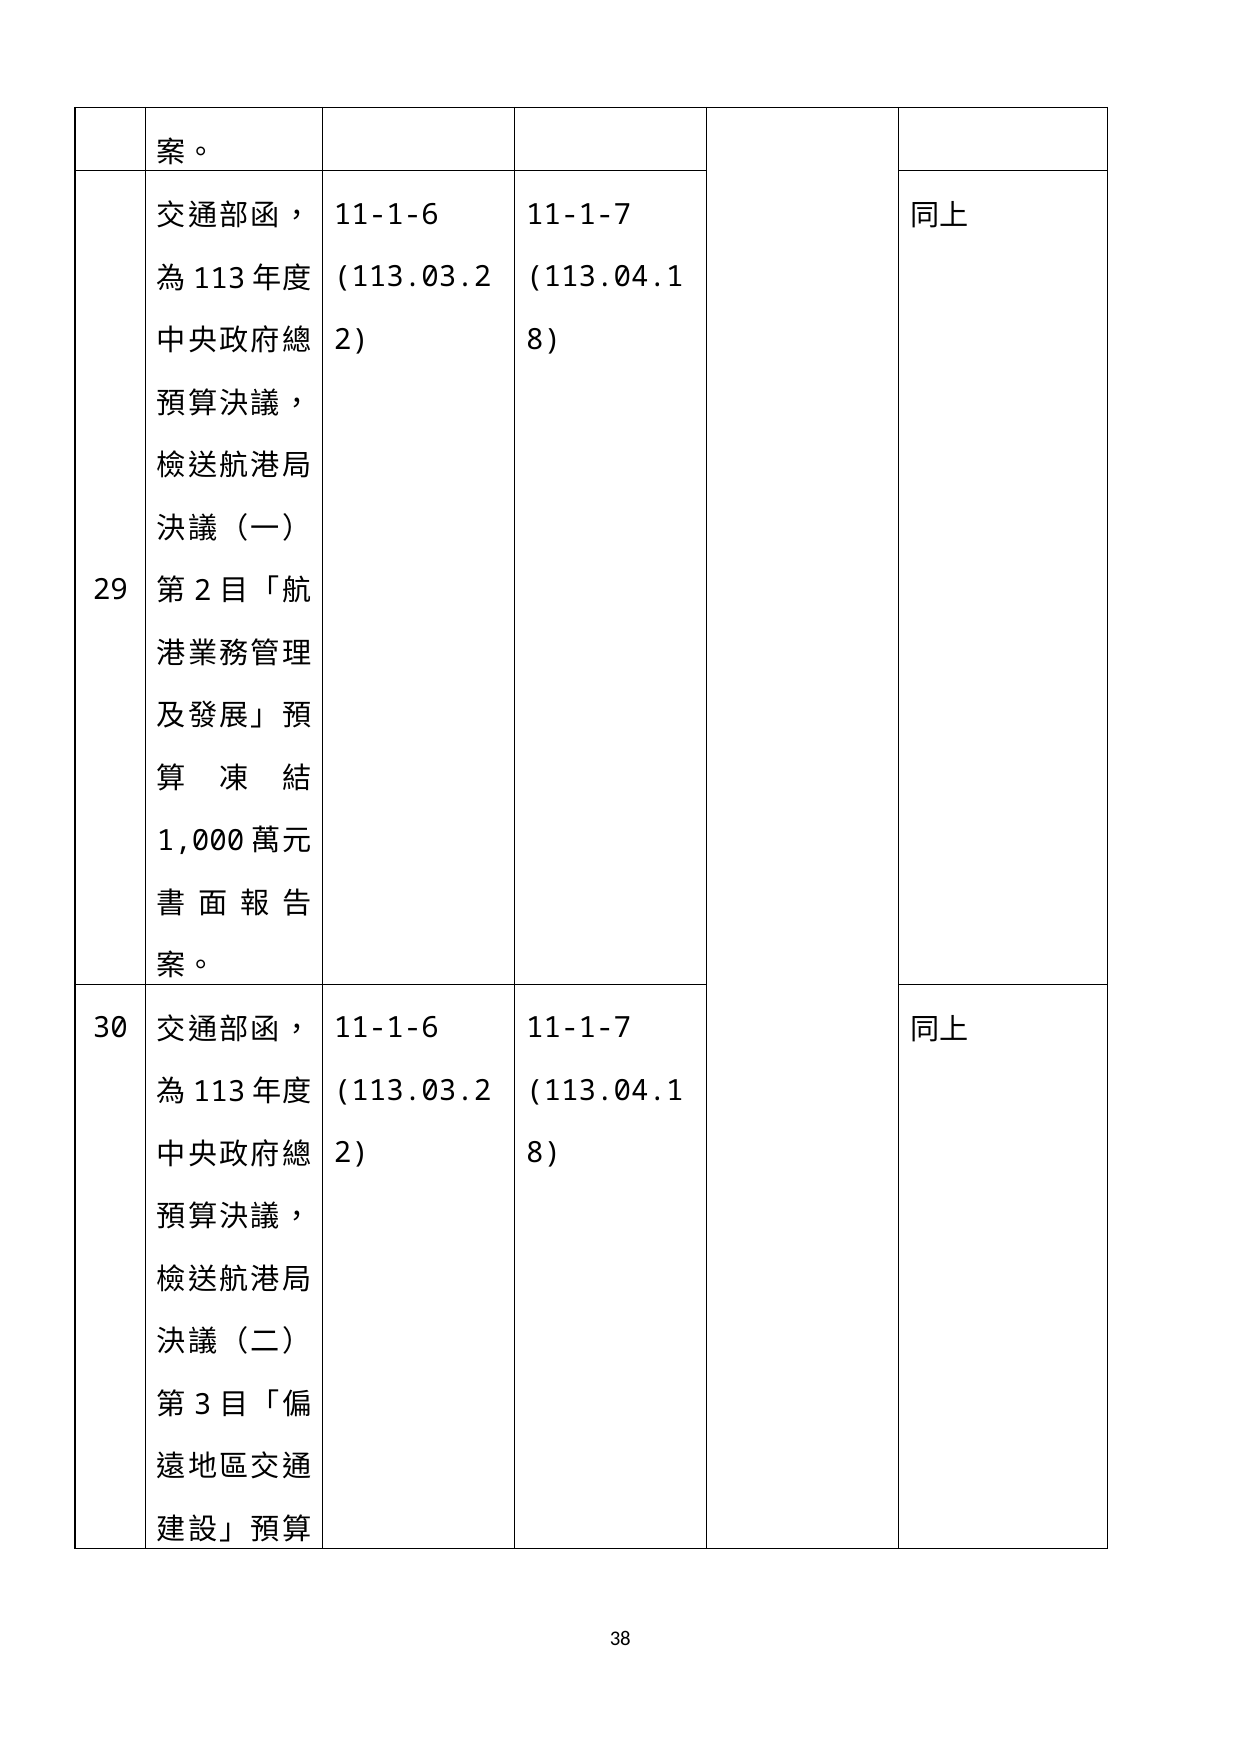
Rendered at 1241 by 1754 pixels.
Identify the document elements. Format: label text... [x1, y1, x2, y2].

table_cell 11-1-6 (113.03.22) [323, 985, 514, 1547]
table_cell [707, 108, 898, 1547]
table_cell 29 [76, 171, 145, 984]
table_cell 11-1-7 (113.04.18) [515, 985, 706, 1547]
table_cell 同上 [899, 985, 1107, 1547]
table_cell 案。 [146, 108, 322, 170]
table_cell 同上 [899, 171, 1107, 984]
table_cell [515, 108, 706, 170]
table_cell 交通部函，為113年度中央政府總預算決議，檢送航港局決議（二）第3目「偏遠地區交通建設」預算 [146, 985, 322, 1547]
table_cell [76, 108, 145, 170]
table_cell 交通部函，為113年度中央政府總預算決議，檢送航港局決議（一）第2目「航港業務管理及發展」預算凍結1,000萬元書面報告案。 [146, 171, 322, 984]
table_cell [323, 108, 514, 170]
table_cell 30 [76, 985, 145, 1547]
table_cell 11-1-6 (113.03.22) [323, 171, 514, 984]
table_cell [899, 108, 1107, 170]
table_cell 11-1-7 (113.04.18) [515, 171, 706, 984]
